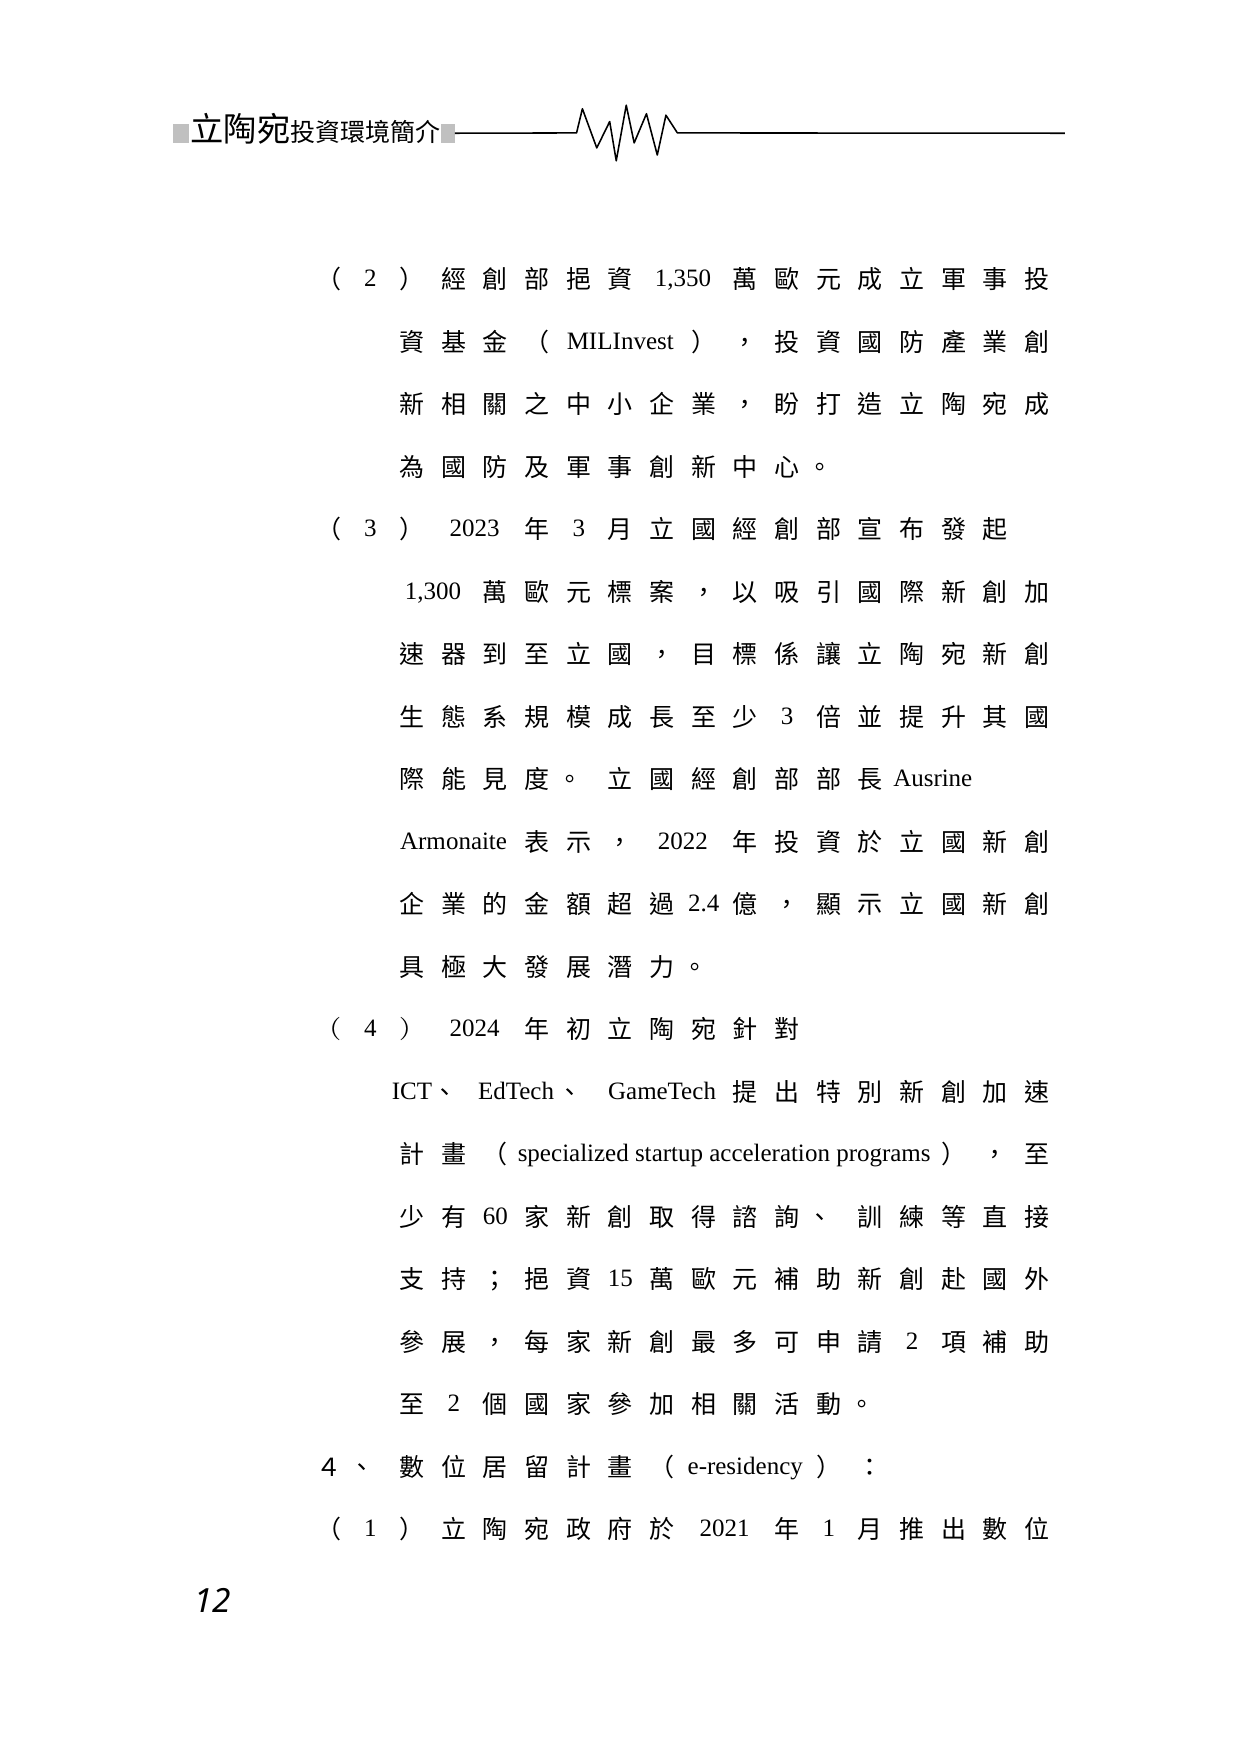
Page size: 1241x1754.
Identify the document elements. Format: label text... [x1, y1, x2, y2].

text （1）立陶宛政府於2021年1月推出數位 [306, 1486, 1058, 1549]
text （3）2023年3月立國經創部宣布發起1,300萬歐元標案，以吸引國際新創加速器到至立國，目標係讓立陶宛新創生態系規模成長至少3倍並提升其國際能見度。立國經創部部長Ausrine Armonaite表示，2022年投資於立國新創企業的金額超過2.4億，顯示立國新創具極大發展潛力。 [306, 486, 1058, 986]
text （2）經創部挹資1,350萬歐元成立軍事投資基金（MILInvest），投資國防產業創新相關之中小企業，盼打造立陶宛成為國防及軍事創新中心。 [306, 236, 1058, 486]
text （4）2024年初立陶宛針對ICT、EdTech、GameTech提出特別新創加速計畫（specialized startup acceleration programs），至少有60家新創取得諮詢、訓練等直接支持；挹資15萬歐元補助新創赴國外參展，每家新創最多可申請2項補助至2個國家參加相關活動。 [306, 986, 1058, 1424]
text ４、數位居留計畫（e-residency）： [281, 1424, 1058, 1486]
